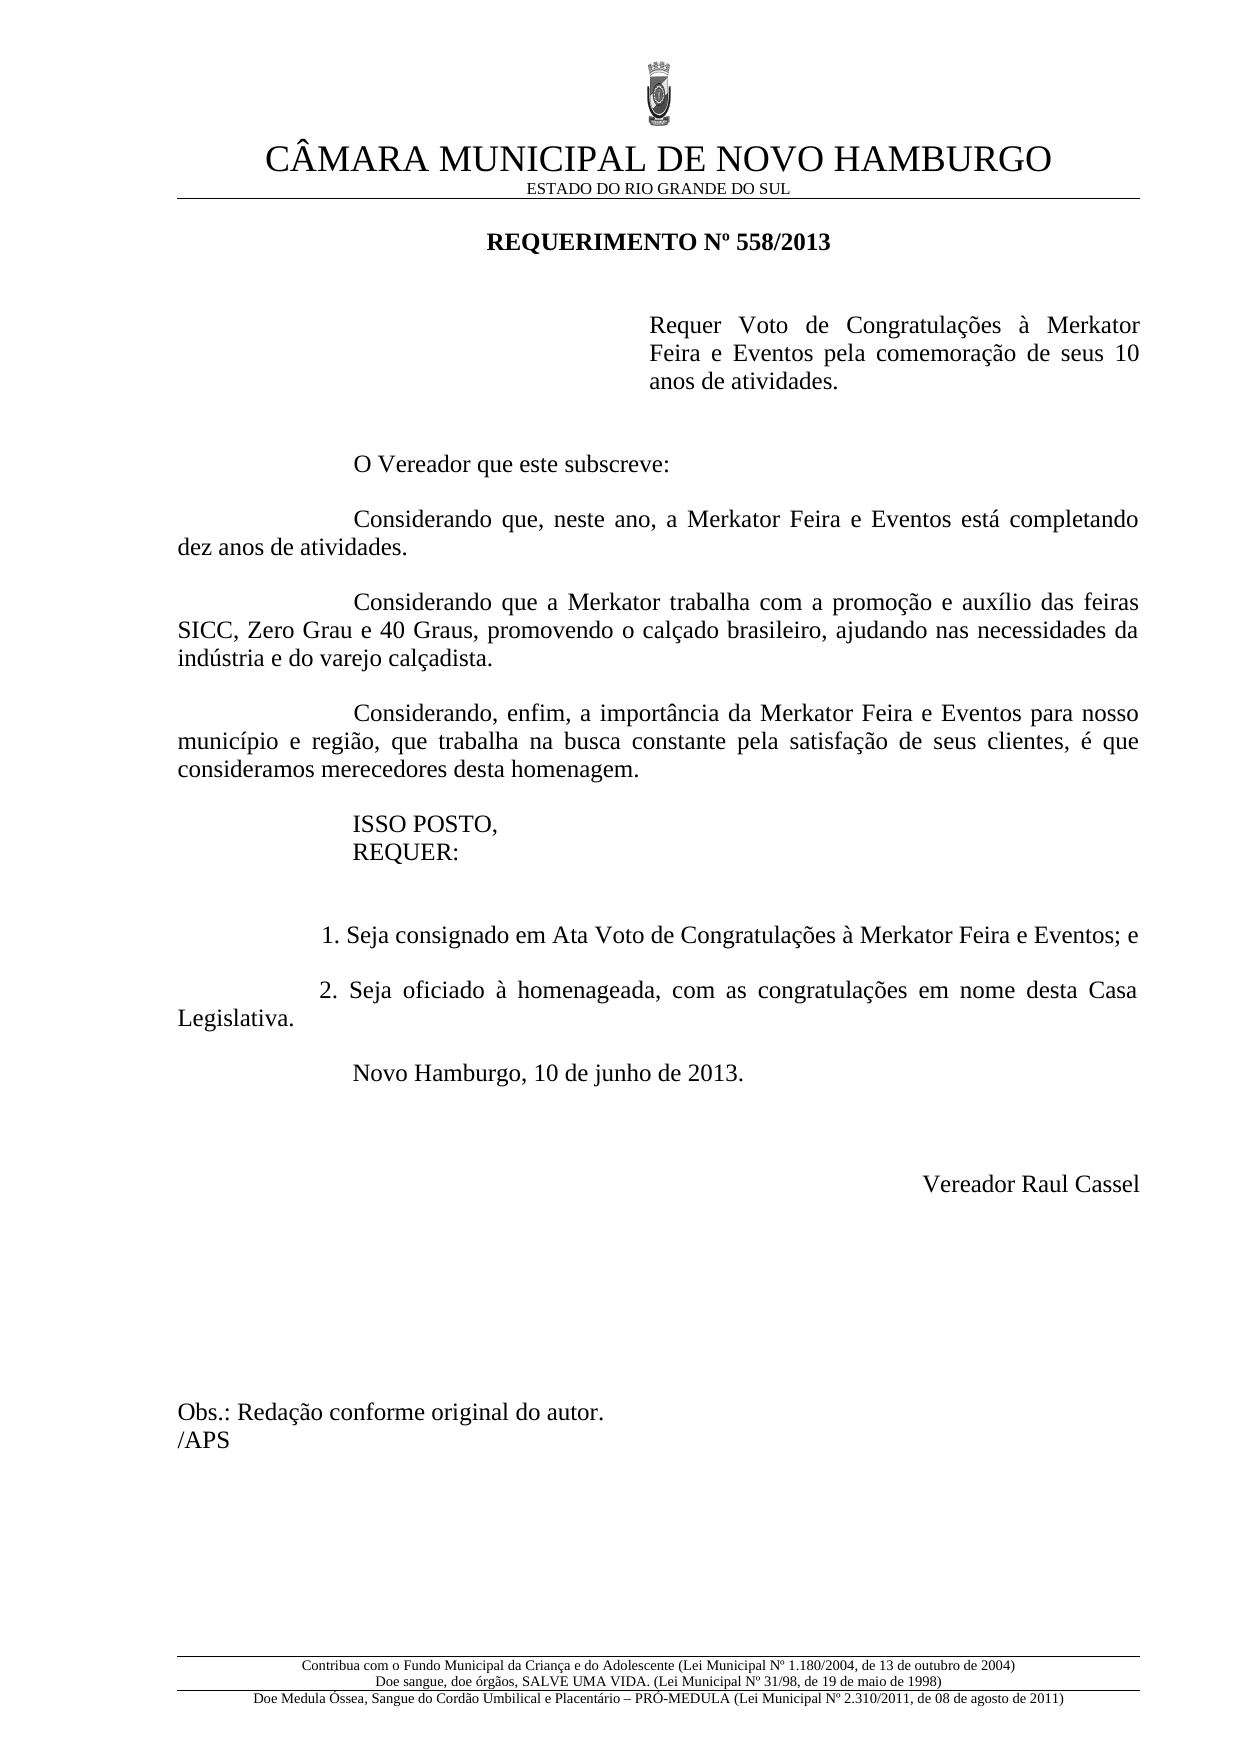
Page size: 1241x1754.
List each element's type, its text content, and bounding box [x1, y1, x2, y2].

text REQUER: [352, 838, 1140, 866]
text ISSO POSTO, [352, 810, 1140, 838]
text O Vereador que este subscreve: [177, 450, 1140, 478]
title REQUERIMENTO Nº 558/2013 [177, 228, 1140, 256]
text Vereador Raul Cassel [177, 1170, 1140, 1226]
text 2. Seja oficiado à homenageada, com as congratulações em nome desta Casa Legislativa. [177, 976, 1140, 1032]
text Obs.: Redação conforme original do autor. [177, 1398, 1140, 1426]
text Novo Hamburgo, 10 de junho de 2013. [177, 1059, 1140, 1087]
text Requer Voto de Congratulações à Merkator Feira e Eventos pela comemoração de seus 10 anos de atividades. [649, 311, 1140, 394]
text /APS [177, 1426, 1140, 1454]
text Considerando que a Merkator trabalha com a promoção e auxílio das feiras SICC, Zero Grau e 40 Graus, promovendo o calçado brasileiro, ajudando nas necessidades da indústria e do varejo calçadista. [177, 588, 1140, 672]
list 1. Seja consignado em Ata Voto de Congratulações à Merkator Feira e Eventos; e [215, 921, 1140, 949]
text Considerando, enfim, a importância da Merkator Feira e Eventos para nosso município e região, que trabalha na busca constante pela satisfação de seus clientes, é que consideramos merecedores desta homenagem. [177, 699, 1140, 782]
text Considerando que, neste ano, a Merkator Feira e Eventos está completando dez anos de atividades. [177, 505, 1140, 561]
